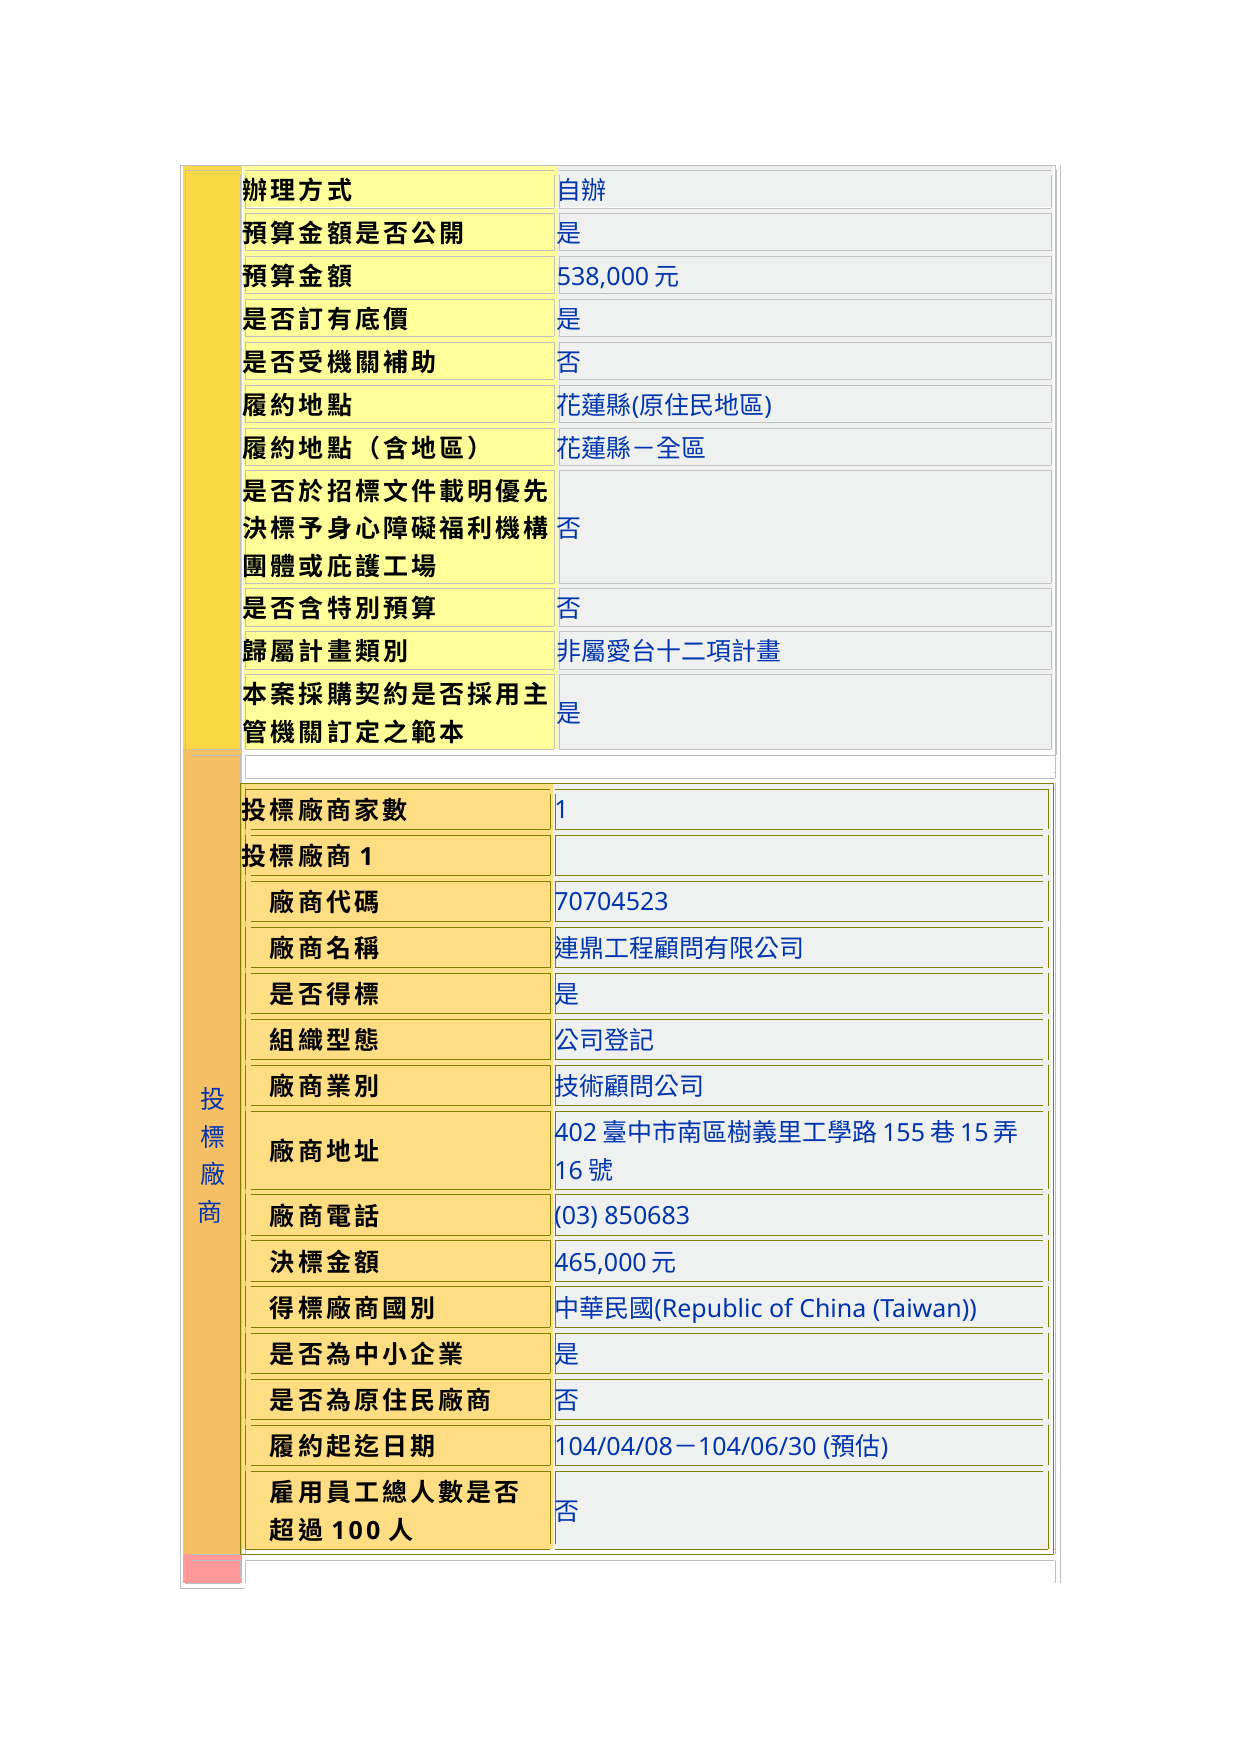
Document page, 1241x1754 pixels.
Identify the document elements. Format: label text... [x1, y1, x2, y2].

table_cell 辦理方式 [243, 166, 557, 207]
table_cell 歸屬計畫類別 [243, 626, 557, 669]
table_cell 廠商名稱 [246, 921, 553, 967]
table_cell 決標金額 [246, 1235, 553, 1281]
table_cell 投 標 廠 商 [183, 749, 242, 1554]
table_cell 是否受機關補助 [243, 336, 557, 379]
table_cell 是 [553, 1327, 1051, 1373]
table_cell 否 [557, 465, 1053, 583]
table_cell 是否得標 [246, 967, 553, 1013]
table_cell 否 [557, 583, 1053, 626]
table_cell 538,000元 [557, 250, 1053, 293]
table_cell 是否於招標文件載明優先決標予身心障礙福利機構團體或庇護工場 [243, 465, 557, 583]
table_cell 履約地點（含地區） [243, 422, 557, 465]
table_cell 公司登記 [553, 1013, 1051, 1059]
table_cell 是 [557, 293, 1053, 336]
table_cell 履約地點 [243, 379, 557, 422]
table_cell 組織型態 [246, 1013, 553, 1059]
table_cell 否 [553, 1373, 1051, 1419]
table_cell [553, 829, 1051, 875]
table_cell 廠商業別 [246, 1059, 553, 1105]
table_cell 是否為原住民廠商 [246, 1373, 553, 1419]
table_cell [557, 1555, 1053, 1560]
table_header 投標廠商家數 [246, 784, 553, 829]
table_cell 自辦 [557, 166, 1053, 207]
table_cell 402臺中市南區樹義里工學路155巷15弄16號 [553, 1105, 1051, 1189]
table_cell [243, 749, 557, 778]
table_cell 是 [557, 208, 1053, 250]
table_cell 廠商代碼 [246, 875, 553, 921]
table_cell 投標廠商1 [246, 829, 553, 875]
table_cell (03) 850683 [553, 1189, 1051, 1235]
table_cell 否 [553, 1465, 1051, 1549]
table_cell 預算金額 [243, 250, 557, 293]
table_cell 花蓮縣(原住民地區) [557, 379, 1053, 422]
table_cell 廠商地址 [246, 1105, 553, 1189]
table_cell 連鼎工程顧問有限公司 [553, 921, 1051, 967]
table_cell [183, 166, 242, 749]
table_cell 非屬愛台十二項計畫 [557, 626, 1053, 669]
table_cell [243, 778, 1057, 1554]
table_cell 是 [557, 669, 1053, 749]
table_cell 履約起迄日期 [246, 1419, 553, 1465]
table_cell 本案採購契約是否採用主管機關訂定之範本 [243, 669, 557, 749]
table_cell 技術顧問公司 [553, 1059, 1051, 1105]
table_cell 花蓮縣－全區 [557, 422, 1053, 465]
table_cell 465,000元 [553, 1235, 1051, 1281]
table_cell 否 [557, 336, 1053, 379]
table_cell 預算金額是否公開 [243, 208, 557, 250]
table_cell [557, 756, 1053, 778]
table_cell 中華民國(Republic of China (Taiwan)) [553, 1281, 1051, 1327]
table_cell 是否訂有底價 [243, 293, 557, 336]
table_cell 104/04/08－104/06/30 (預估) [553, 1419, 1051, 1465]
table_cell [557, 1561, 1053, 1583]
table_header 1 [553, 784, 1051, 829]
table_cell [557, 749, 1053, 755]
table_cell 是否含特別預算 [243, 583, 557, 626]
table_cell 70704523 [553, 875, 1051, 921]
table_cell 雇用員工總人數是否 超過100人 [246, 1465, 553, 1549]
table_cell [246, 1561, 557, 1583]
table_cell 廠商電話 [246, 1189, 553, 1235]
table_cell [243, 1555, 557, 1583]
table_cell [246, 784, 1053, 1554]
table_cell [246, 756, 557, 778]
table_cell 是否為中小企業 [246, 1327, 553, 1373]
table_cell 是 [553, 967, 1051, 1013]
table_cell 得標廠商國別 [246, 1281, 553, 1327]
table_cell [183, 1554, 242, 1583]
